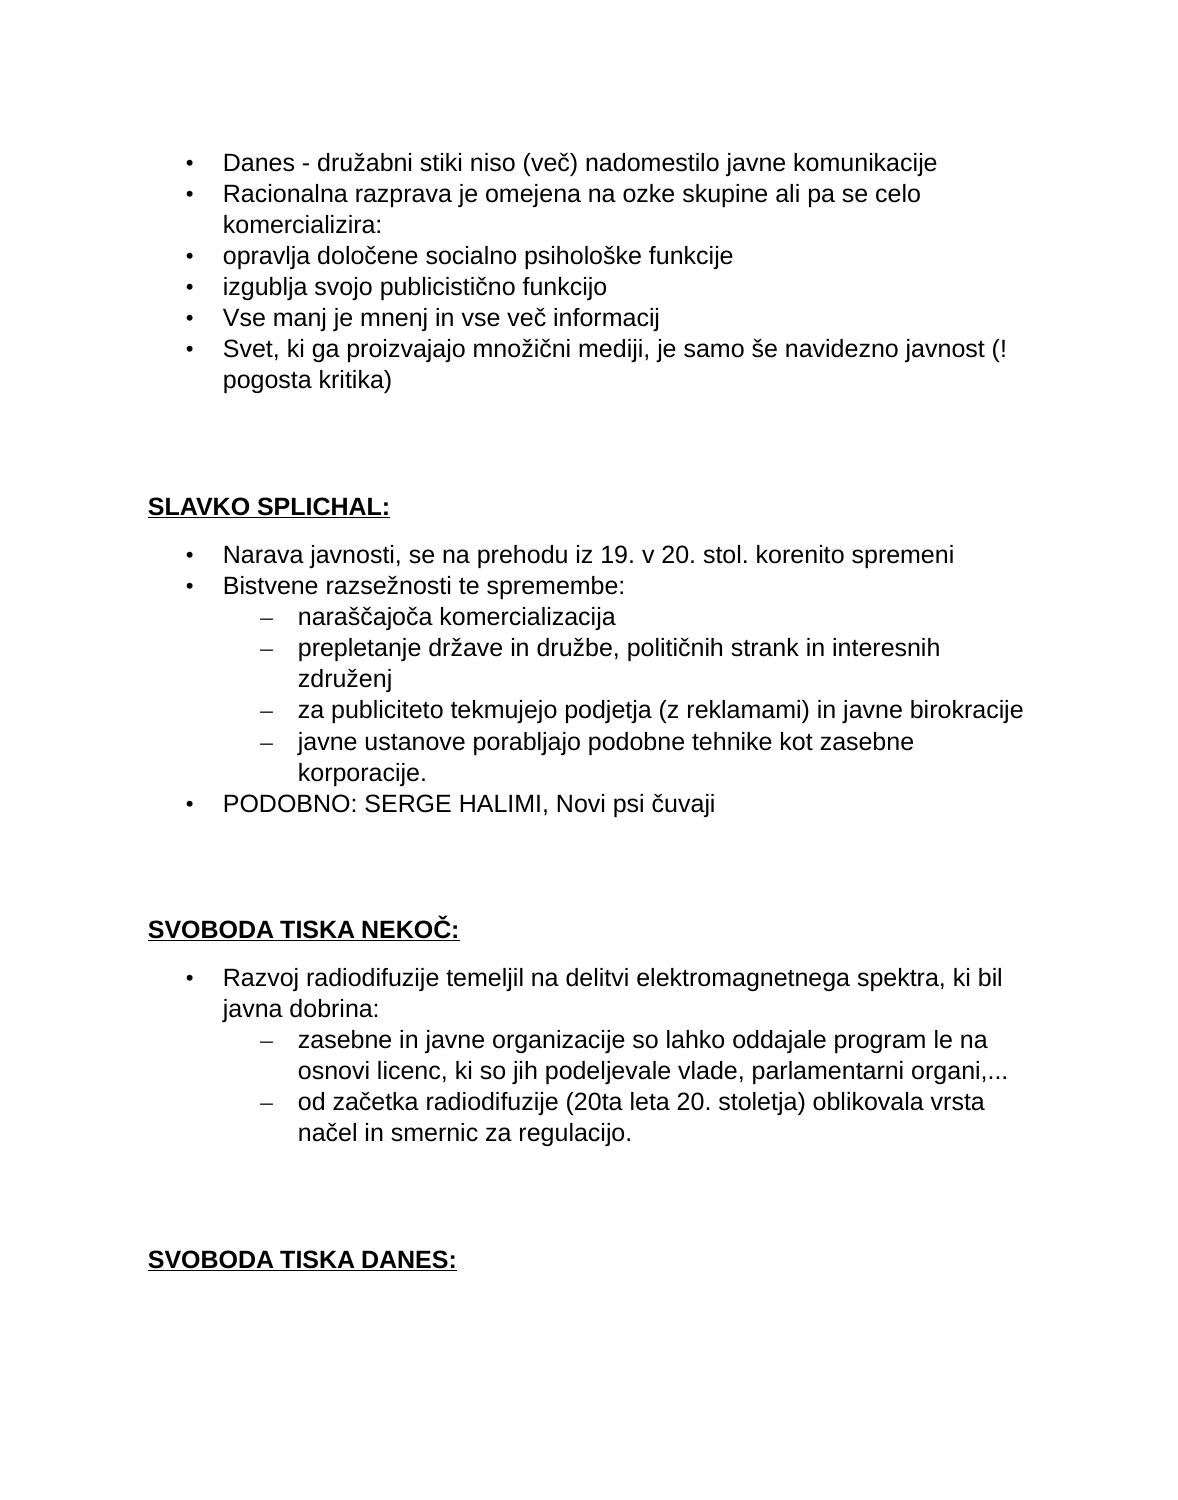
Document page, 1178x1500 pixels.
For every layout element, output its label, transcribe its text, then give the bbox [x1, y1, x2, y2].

list Svet, ki ga proizvajajo množični mediji, je samo še navidezno javnost (!pogosta kritika) [185, 334, 1029, 394]
list Razvoj radiodifuzije temeljil na delitvi elektromagnetnega spektra, ki bil javna dobrina: [185, 963, 1029, 1023]
text SVOBODA TISKA DANES: [148, 1245, 1029, 1274]
list za publiciteto tekmujejo podjetja (z reklamami) in javne birokracije [260, 695, 1029, 724]
text SLAVKO SPLICHAL: [148, 492, 1029, 521]
list zasebne in javne organizacije so lahko oddajale program le na osnovi licenc, ki so jih podeljevale vlade, parlamentarni organi,... [260, 1025, 1029, 1085]
list opravlja določene socialno psihološke funkcije [185, 241, 1029, 270]
list izgublja svojo publicistično funkcijo [185, 272, 1029, 301]
list od začetka radiodifuzije (20ta leta 20. stoletja) oblikovala vrsta načel in smernic za regulacijo. [260, 1087, 1029, 1147]
list Racionalna razprava je omejena na ozke skupine ali pa se celo komercializira: [185, 179, 1029, 239]
list Narava javnosti, se na prehodu iz 19. v 20. stol. korenito spremeni [185, 540, 1029, 568]
text SVOBODA TISKA NEKOČ: [148, 915, 1029, 944]
list prepletanje države in družbe, političnih strank in interesnih združenj [260, 633, 1029, 693]
list Danes - družabni stiki niso (več) nadomestilo javne komunikacije [185, 148, 1029, 176]
list Vse manj je mnenj in vse več informacij [185, 303, 1029, 332]
list PODOBNO: SERGE HALIMI, Novi psi čuvaji [185, 789, 1029, 817]
list javne ustanove porabljajo podobne tehnike kot zasebne korporacije. [260, 726, 1029, 786]
list Bistvene razsežnosti te spremembe: [185, 571, 1029, 600]
list naraščajoča komercializacija [260, 602, 1029, 631]
